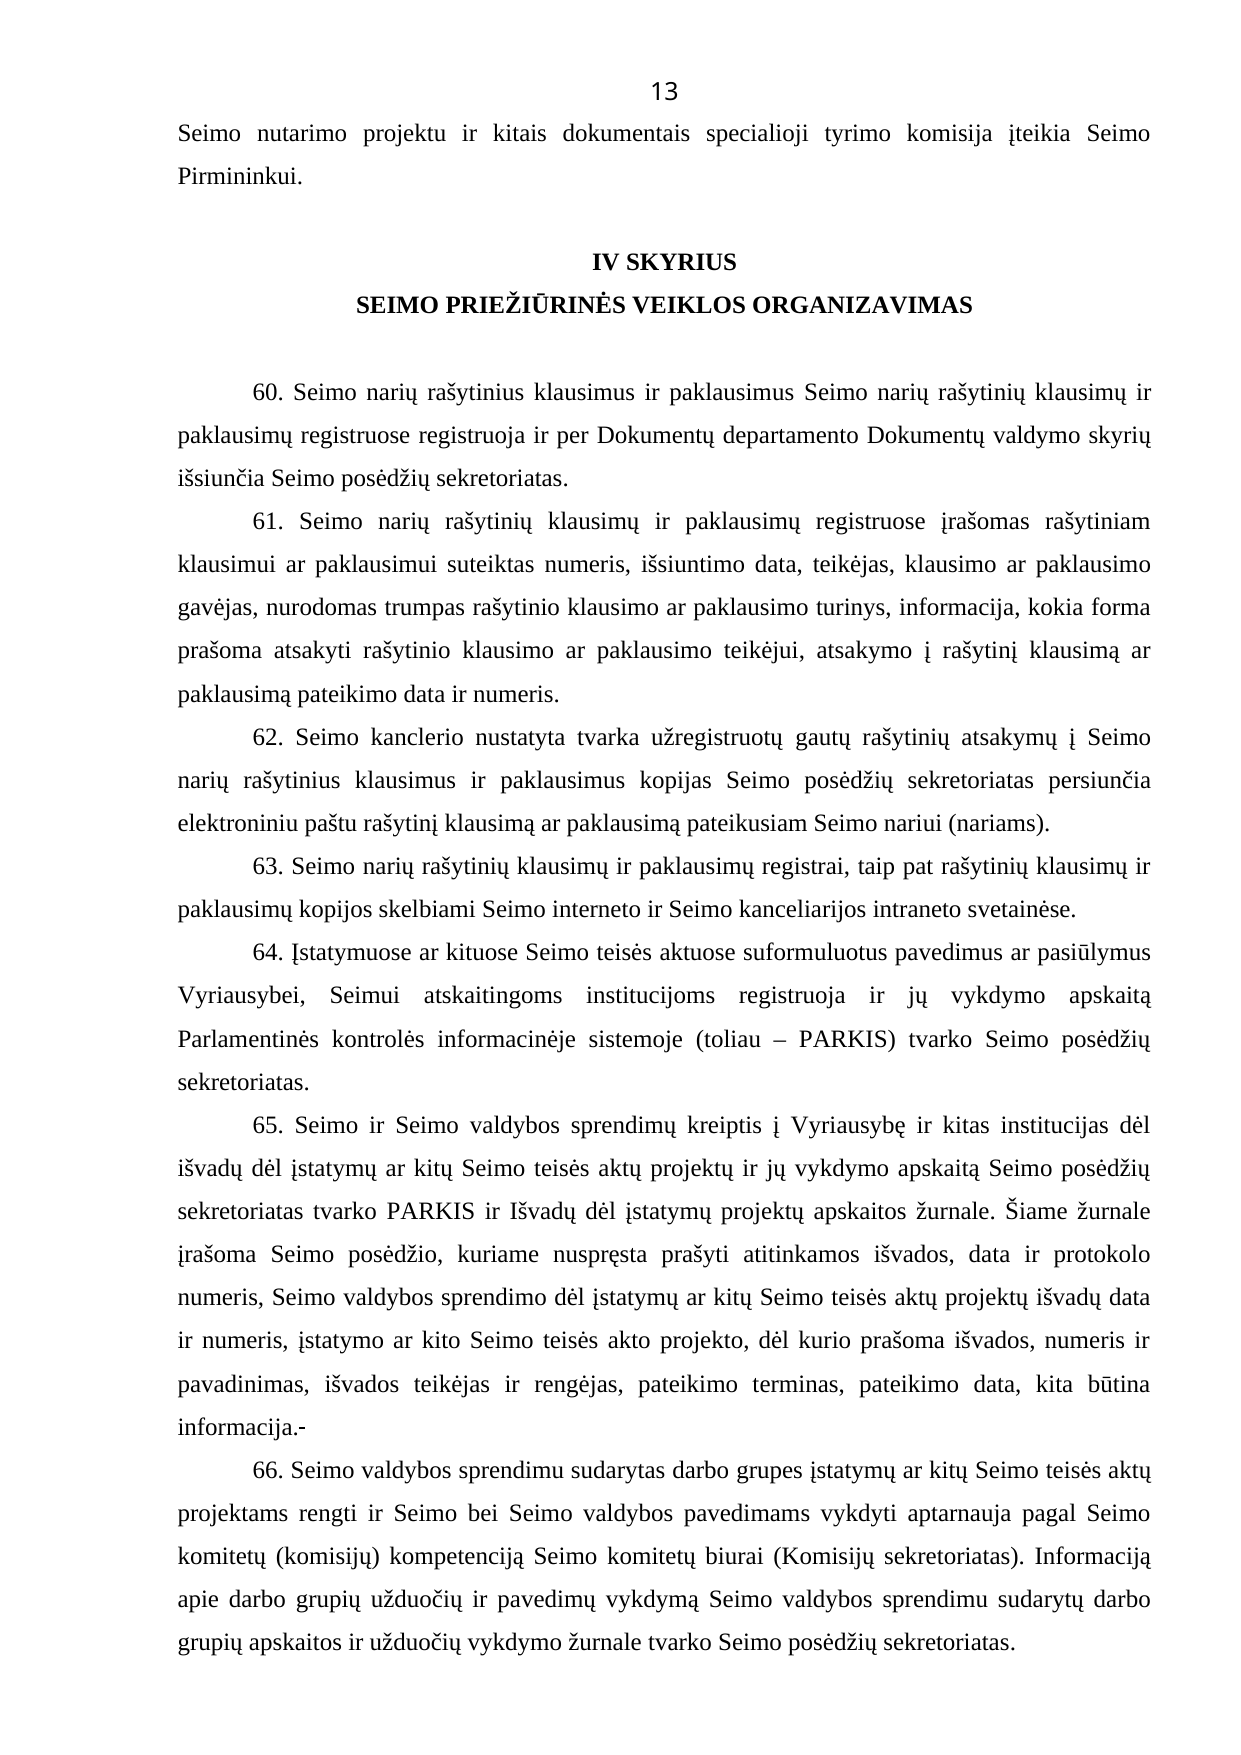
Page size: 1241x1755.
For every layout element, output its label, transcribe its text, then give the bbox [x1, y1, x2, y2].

text 61. Seimo narių rašytinių klausimų ir paklausimų registruose įrašomas rašytiniam klausimui ar paklausimui suteiktas numeris, išsiuntimo data, teikėjas, klausimo ar paklausimo gavėjas, nurodomas trumpas rašytinio klausimo ar paklausimo turinys, informacija, kokia forma prašoma atsakyti rašytinio klausimo ar paklausimo teikėjui, atsakymo į rašytinį klausimą ar paklausimą pateikimo data ir numeris. [177, 506, 1152, 707]
text 66. Seimo valdybos sprendimu sudarytas darbo grupes įstatymų ar kitų Seimo teisės aktų projektams rengti ir Seimo bei Seimo valdybos pavedimams vykdyti aptarnauja pagal Seimo komitetų (komisijų) kompetenciją Seimo komitetų biurai (Komisijų sekretoriatas). Informaciją apie darbo grupių užduočių ir pavedimų vykdymą Seimo valdybos sprendimu sudarytų darbo grupių apskaitos ir užduočių vykdymo žurnale tvarko Seimo posėdžių sekretoriatas. [177, 1455, 1152, 1656]
text 60. Seimo narių rašytinius klausimus ir paklausimus Seimo narių rašytinių klausimų ir paklausimų registruose registruoja ir per Dokumentų departamento Dokumentų valdymo skyrių išsiunčia Seimo posėdžių sekretoriatas. [177, 377, 1152, 492]
text 63. Seimo narių rašytinių klausimų ir paklausimų registrai, taip pat rašytinių klausimų ir paklausimų kopijos skelbiami Seimo interneto ir Seimo kanceliarijos intraneto svetainėse. [177, 851, 1152, 923]
text IV SKYRIUS [177, 247, 1152, 276]
text 62. Seimo kanclerio nustatyta tvarka užregistruotų gautų rašytinių atsakymų į Seimo narių rašytinius klausimus ir paklausimus kopijas Seimo posėdžių sekretoriatas persiunčia elektroniniu paštu rašytinį klausimą ar paklausimą pateikusiam Seimo nariui (nariams). [177, 722, 1152, 837]
text SEIMO PRIEŽIŪRINĖS VEIKLOS ORGANIZAVIMAS [177, 291, 1152, 319]
text 65. Seimo ir Seimo valdybos sprendimų kreiptis į Vyriausybę ir kitas institucijas dėl išvadų dėl įstatymų ar kitų Seimo teisės aktų projektų ir jų vykdymo apskaitą Seimo posėdžių sekretoriatas tvarko PARKIS ir Išvadų dėl įstatymų projektų apskaitos žurnale. Šiame žurnale įrašoma Seimo posėdžio, kuriame nuspręsta prašyti atitinkamos išvados, data ir protokolo numeris, Seimo valdybos sprendimo dėl įstatymų ar kitų Seimo teisės aktų projektų išvadų data ir numeris, įstatymo ar kito Seimo teisės akto projekto, dėl kurio prašoma išvados, numeris ir pavadinimas, išvados teikėjas ir rengėjas, pateikimo terminas, pateikimo data, kita būtina informacija. [177, 1110, 1152, 1441]
text Seimo nutarimo projektu ir kitais dokumentais specialioji tyrimo komisija įteikia Seimo Pirmininkui. [177, 118, 1152, 190]
text 64. Įstatymuose ar kituose Seimo teisės aktuose suformuluotus pavedimus ar pasiūlymus Vyriausybei, Seimui atskaitingoms institucijoms registruoja ir jų vykdymo apskaitą Parlamentinės kontrolės informacinėje sistemoje (toliau – PARKIS) tvarko Seimo posėdžių sekretoriatas. [177, 937, 1152, 1096]
